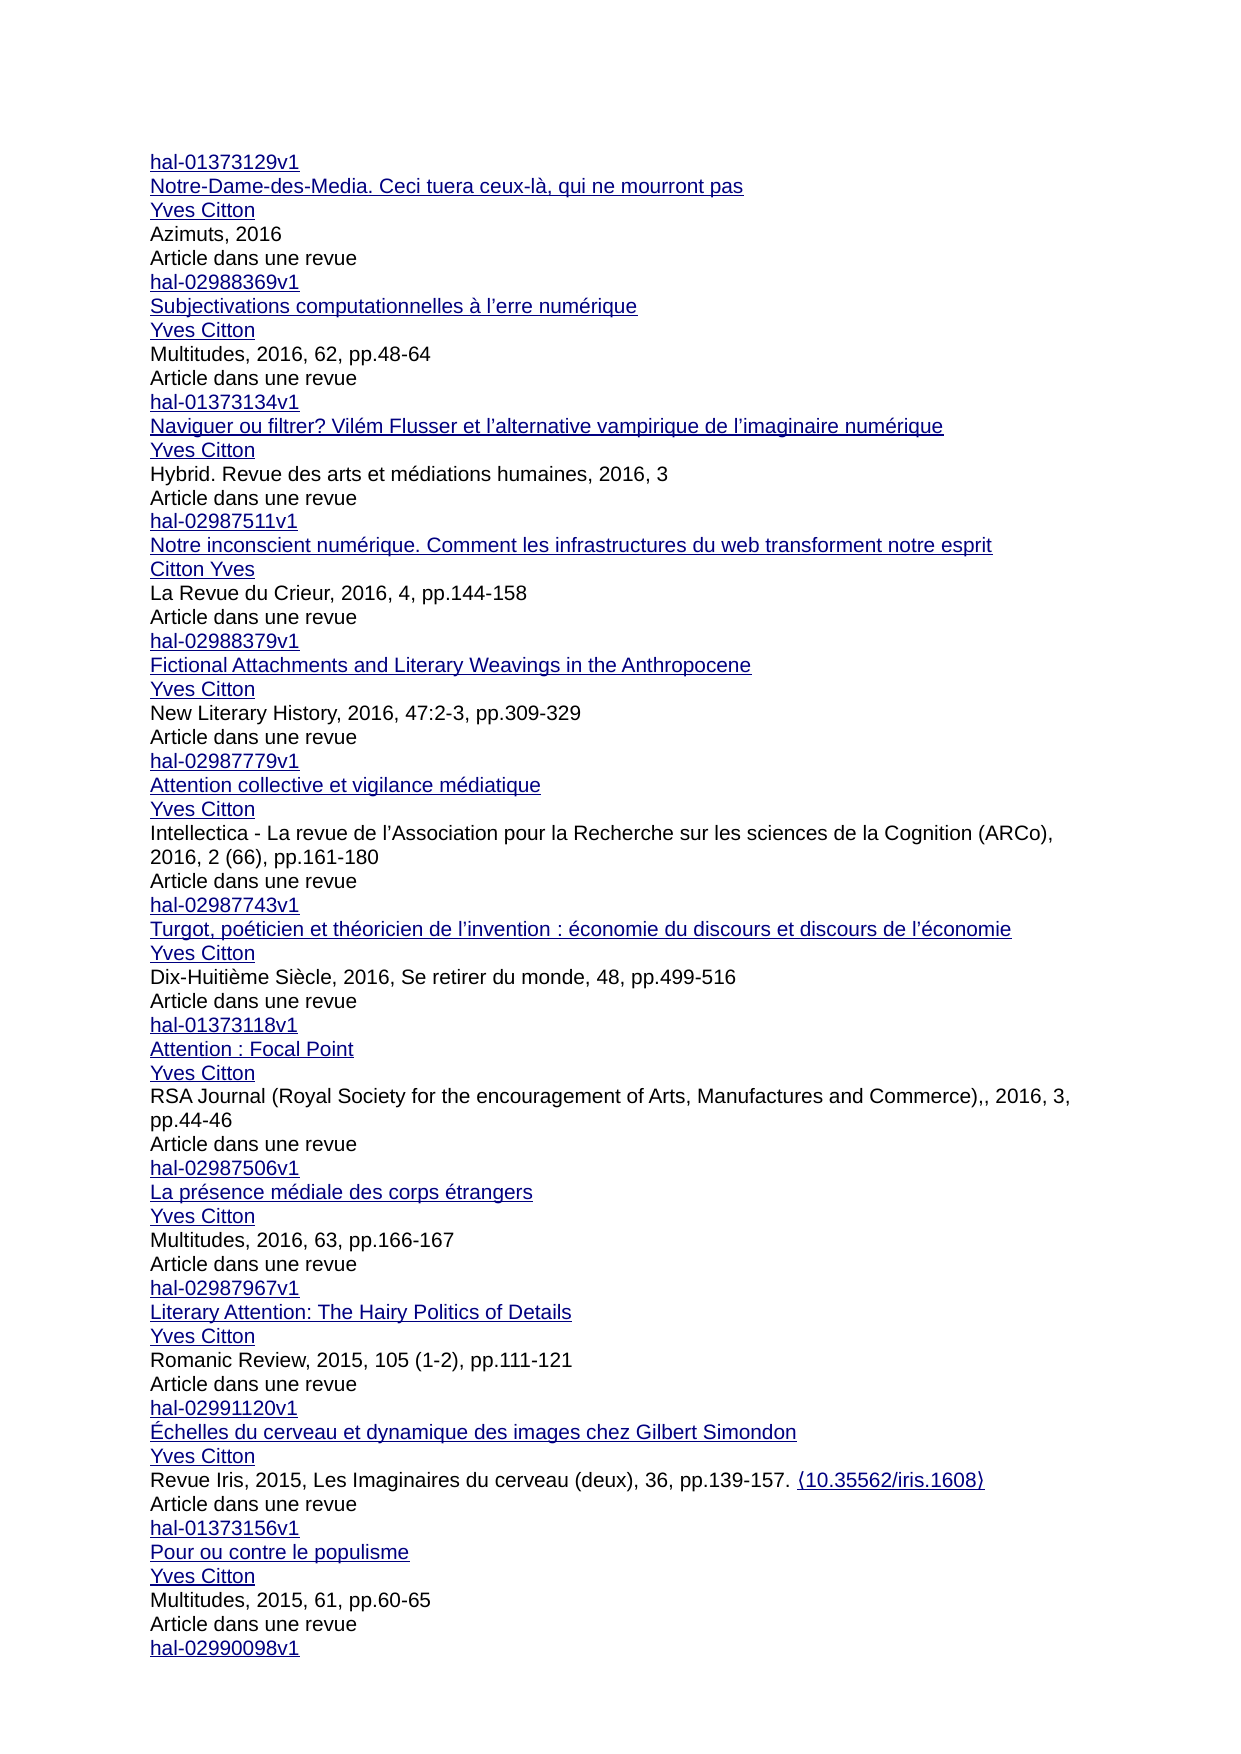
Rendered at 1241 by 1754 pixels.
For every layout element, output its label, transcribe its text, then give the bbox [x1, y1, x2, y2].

table_cell Attention : Focal Point Yves Citton RSA Journal (Royal Society for the encouragement of Arts, Manufactures and Commerce),, 2016, 3, pp.44-46 Article dans une revue hal-02987506v1 [150, 1036, 1090, 1180]
table_cell Échelles du cerveau et dynamique des images chez Gilbert Simondon Yves Citton Revue Iris, 2015, Les Imaginaires du cerveau (deux), 36, pp.139-157. ⟨10.35562/iris.1608⟩ Article dans une revue hal-01373156v1 [150, 1420, 1090, 1539]
table_cell Attention collective et vigilance médiatique Yves Citton Intellectica - La revue de l’Association pour la Recherche sur les sciences de la Cognition (ARCo), 2016, 2 (66), pp.161-180 Article dans une revue hal-02987743v1 [150, 773, 1090, 917]
table_cell Pour ou contre le populisme Yves Citton Multitudes, 2015, 61, pp.60-65 Article dans une revue hal-02990098v1 [150, 1540, 1090, 1659]
table_cell Notre inconscient numérique. Comment les infrastructures du web transforment notre esprit Citton Yves La Revue du Crieur, 2016, 4, pp.144-158 Article dans une revue hal-02988379v1 [150, 533, 1090, 653]
table_cell Subjectivations computationnelles à l’erre numérique Yves Citton Multitudes, 2016, 62, pp.48-64 Article dans une revue hal-01373134v1 [150, 294, 1090, 413]
table_cell Naviguer ou filtrer? Vilém Flusser et l’alternative vampirique de l’imaginaire numérique Yves Citton Hybrid. Revue des arts et médiations humaines, 2016, 3 Article dans une revue hal-02987511v1 [150, 414, 1090, 533]
table_cell La présence médiale des corps étrangers Yves Citton Multitudes, 2016, 63, pp.166-167 Article dans une revue hal-02987967v1 [150, 1180, 1090, 1300]
table_cell Fictional Attachments and Literary Weavings in the Anthropocene Yves Citton New Literary History, 2016, 47:2-3, pp.309-329 Article dans une revue hal-02987779v1 [150, 653, 1090, 773]
table_cell Literary Attention: The Hairy Politics of Details Yves Citton Romanic Review, 2015, 105 (1-2), pp.111-121 Article dans une revue hal-02991120v1 [150, 1300, 1090, 1420]
table_cell Turgot, poéticien et théoricien de l’invention : économie du discours et discours de l’économie Yves Citton Dix-Huitième Siècle, 2016, Se retirer du monde, 48, pp.499-516 Article dans une revue hal-01373118v1 [150, 917, 1090, 1036]
table_cell Notre-Dame-des-Media. Ceci tuera ceux-là, qui ne mourront pas Yves Citton Azimuts, 2016 Article dans une revue hal-02988369v1 [150, 174, 1090, 294]
table_cell hal-01373129v1 [150, 150, 1090, 174]
